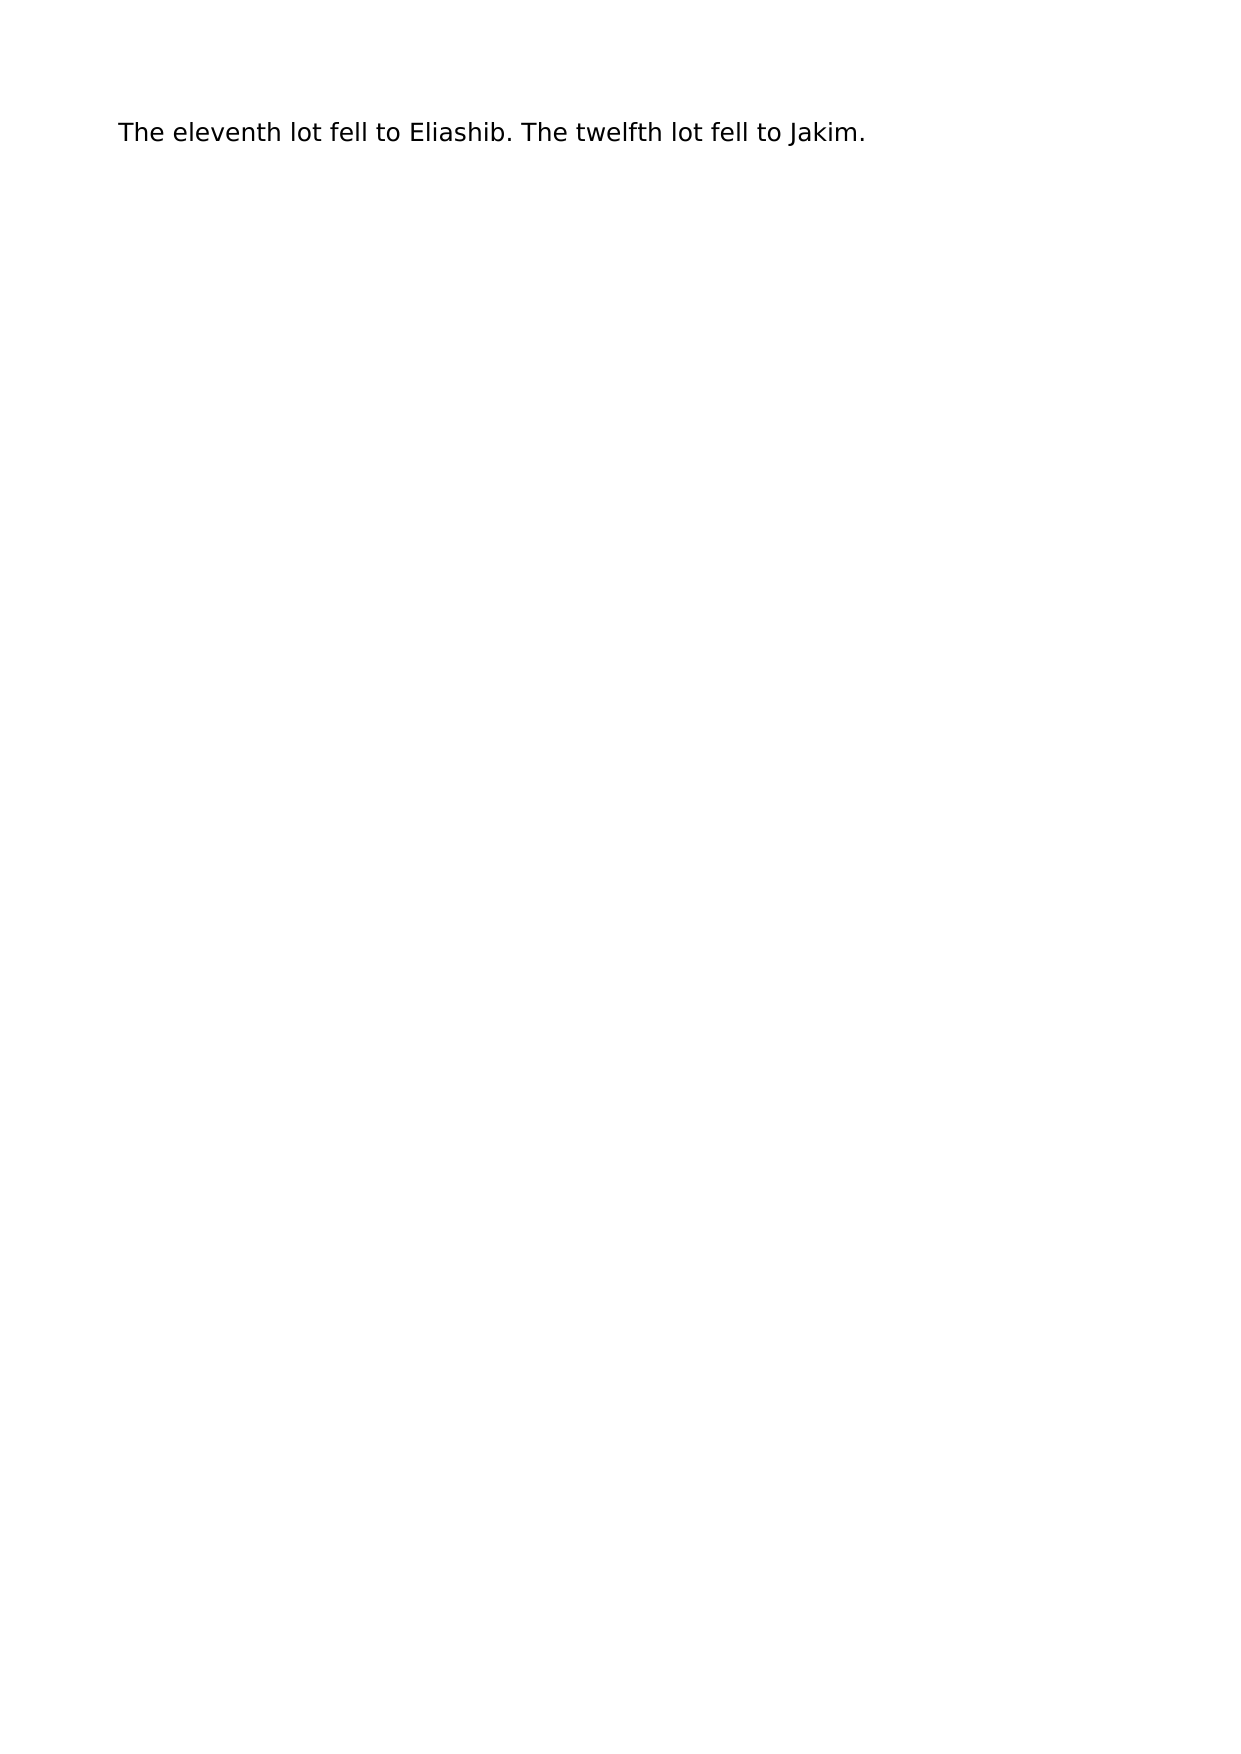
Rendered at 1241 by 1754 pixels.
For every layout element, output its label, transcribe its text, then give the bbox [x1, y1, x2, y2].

text The eleventh lot fell to Eliashib. The twelfth lot fell to Jakim. [118, 118, 1122, 147]
